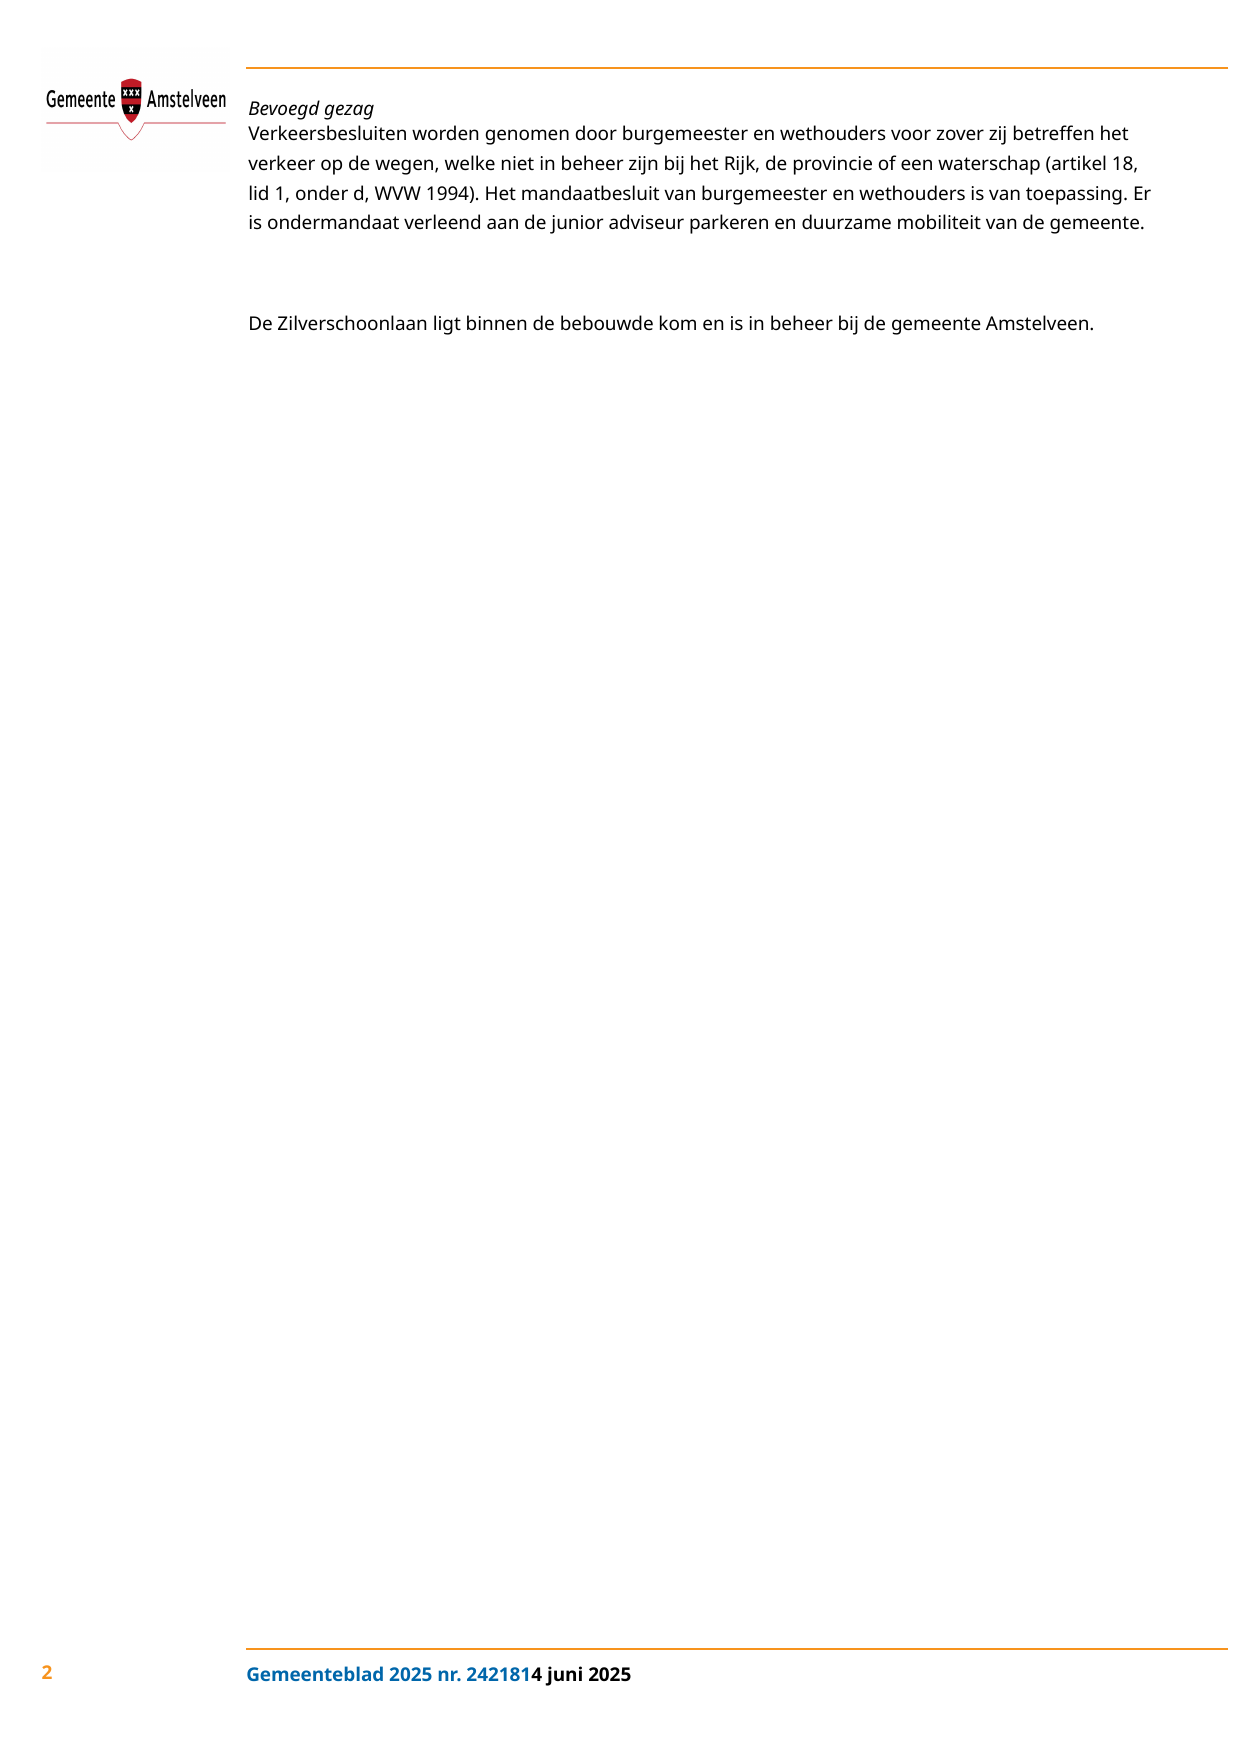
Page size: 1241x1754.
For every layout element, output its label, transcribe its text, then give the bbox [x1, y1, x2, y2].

text Verkeersbesluiten worden genomen door burgemeester en wethouders voor zover zij betreffen het verkeer op de wegen, welke niet in beheer zijn bij het Rijk, de provincie of een waterschap (artikel 18, lid 1, onder d, WVW 1994). Het mandaatbesluit van burgemeester en wethouders is van toepassing. Er is ondermandaat verleend aan de junior adviseur parkeren en duurzame mobiliteit van de gemeente. [248, 121, 1152, 235]
text Bevoegd gezag [248, 95, 1152, 121]
picture [41, 47, 231, 172]
text De Zilverschoonlaan ligt binnen de bebouwde kom en is in beheer bij de gemeente Amstelveen. [248, 310, 1152, 336]
